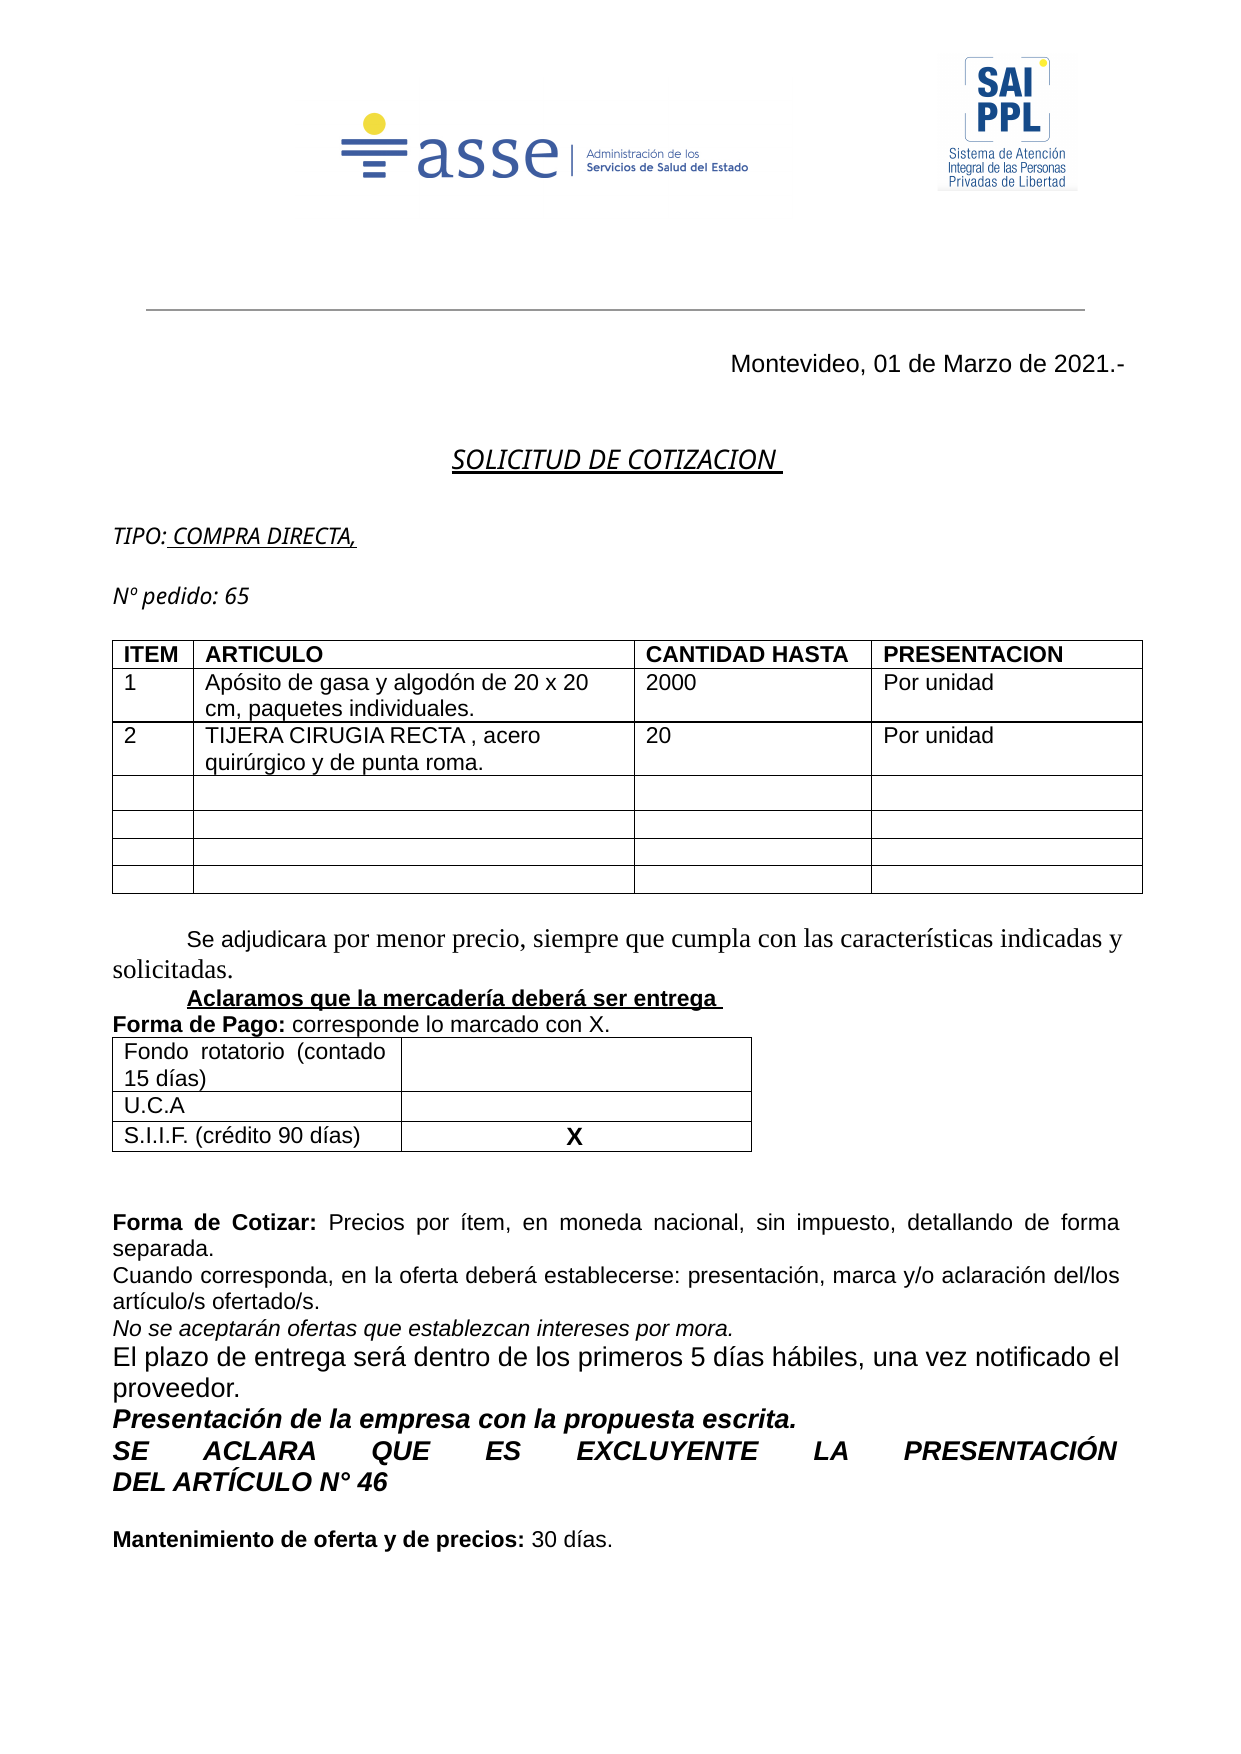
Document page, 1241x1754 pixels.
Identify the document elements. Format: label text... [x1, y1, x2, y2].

table_cell [635, 776, 871, 810]
table_cell TIJERA CIRUGIA RECTA , acero quirúrgico y de punta roma. [194, 723, 634, 775]
text TIPO: COMPRA DIRECTA, [112, 520, 1125, 552]
table_header ARTICULO [194, 641, 634, 668]
table_cell 1 [113, 669, 193, 721]
table_cell [113, 776, 193, 810]
text Mantenimiento de oferta y de precios: 30 días. [112, 1526, 1120, 1552]
table_cell [113, 839, 193, 865]
picture [295, 77, 793, 219]
table_cell 2 [113, 723, 193, 775]
text SE ACLARA QUE ES EXCLUYENTE LA PRESENTACIÓN DEL ARTÍCULO N° 46 [112, 1434, 1120, 1497]
table_cell [194, 839, 634, 865]
text SOLICITUD DE COTIZACION [112, 440, 1125, 477]
table_header PRESENTACION [872, 641, 1142, 668]
table_cell [194, 776, 634, 810]
table_cell [635, 866, 871, 892]
text Nº pedido: 65 [112, 580, 1125, 612]
table_cell [635, 839, 871, 865]
table_header ITEM [113, 641, 193, 668]
picture [937, 53, 1078, 191]
table_header CANTIDAD HASTA [635, 641, 871, 668]
text Montevideo, 01 de Marzo de 2021.- [112, 349, 1125, 378]
table_cell [194, 866, 634, 892]
table_cell X [402, 1122, 751, 1151]
text Se adjudicara por menor precio, siempre que cumpla con las características indicadas y solicitadas. [112, 922, 1125, 984]
table_cell 2000 [635, 669, 871, 721]
table_header Fondo rotatorio (contado 15 días) [113, 1038, 401, 1091]
table_cell U.C.A [113, 1092, 401, 1121]
table_cell Apósito de gasa y algodón de 20 x 20 cm, paquetes individuales. [194, 669, 634, 721]
text No se aceptarán ofertas que establezcan intereses por mora. [112, 1314, 1120, 1341]
text Aclaramos que la mercadería deberá ser entrega [112, 984, 1125, 1011]
table_cell [194, 811, 634, 838]
table_cell [872, 866, 1142, 892]
table_cell [113, 866, 193, 892]
table_cell Por unidad [872, 723, 1142, 775]
table_cell [872, 839, 1142, 865]
table_cell [635, 811, 871, 838]
table_header [402, 1038, 751, 1091]
table_cell [872, 776, 1142, 810]
table_cell Por unidad [872, 669, 1142, 721]
table_cell [402, 1092, 751, 1121]
text El plazo de entrega será dentro de los primeros 5 días hábiles, una vez notificado el proveedor. [112, 1341, 1120, 1403]
table_cell [113, 811, 193, 838]
text Forma de Cotizar: Precios por ítem, en moneda nacional, sin impuesto, detallando de forma separada. [112, 1209, 1120, 1262]
table_cell S.I.I.F. (crédito 90 días) [113, 1122, 401, 1151]
text Presentación de la empresa con la propuesta escrita. [112, 1403, 1120, 1434]
table_cell 20 [635, 723, 871, 775]
text Forma de Pago: corresponde lo marcado con X. [112, 1011, 1120, 1037]
table_cell [872, 811, 1142, 838]
text Cuando corresponda, en la oferta deberá establecerse: presentación, marca y/o aclaración del/los artículo/s ofertado/s. [112, 1262, 1120, 1314]
